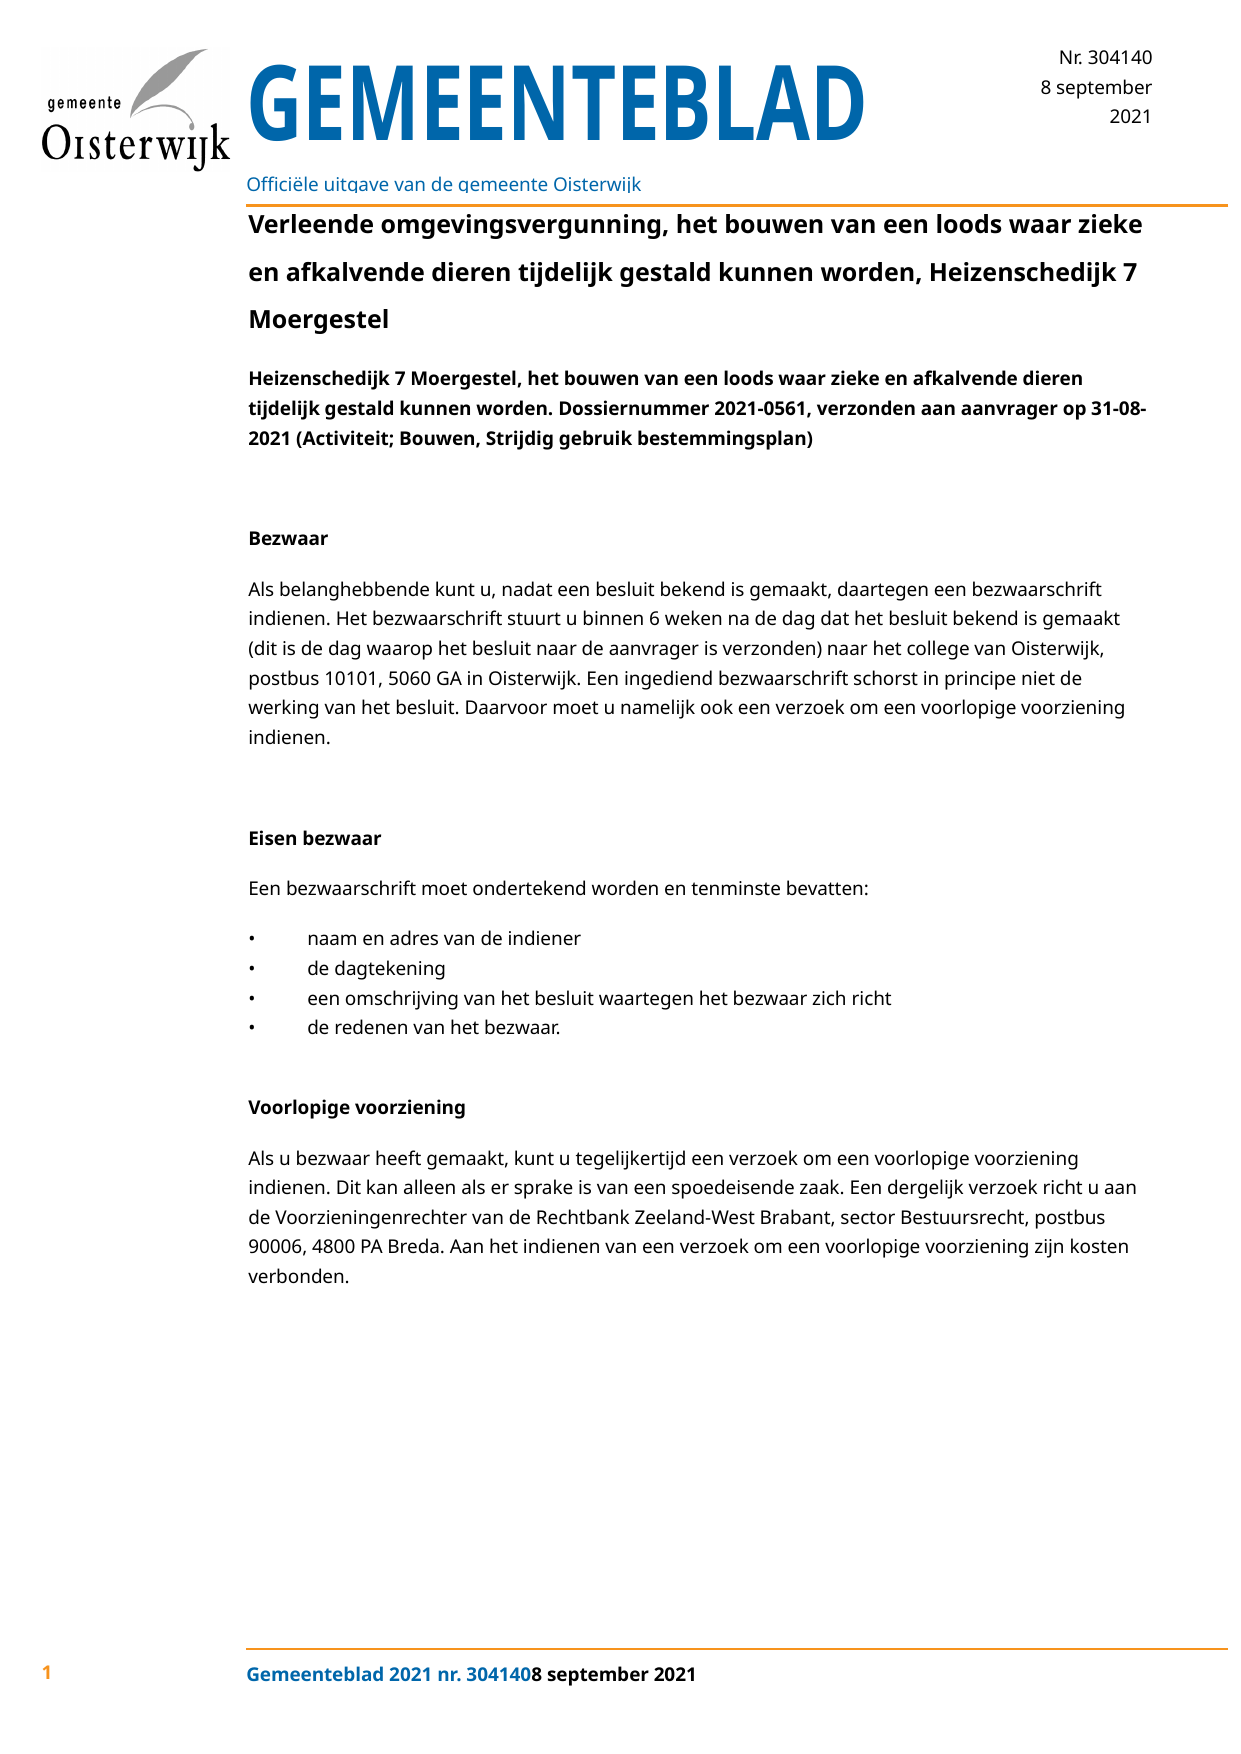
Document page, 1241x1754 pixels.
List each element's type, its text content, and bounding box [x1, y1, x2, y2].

list de redenen van het bezwaar. [248, 1014, 1152, 1040]
text Een bezwaarschrift moet ondertekend worden en tenminste bevatten: [248, 875, 1152, 901]
text Verleende omgevingsvergunning, het bouwen van een loods waar zieke en afkalvende dieren tijdelijk gestald kunnen worden, Heizenschedijk 7 Moergestel [248, 207, 1152, 336]
list de dagtekening [248, 955, 1152, 981]
text Als u bezwaar heeft gemaakt, kunt u tegelijkertijd een verzoek om een voorlopige voorziening indienen. Dit kan alleen als er sprake is van een spoedeisende zaak. Een dergelijk verzoek richt u aan de Voorzieningenrechter van de Rechtbank Zeeland-West Brabant, sector Bestuursrecht, postbus 90006, 4800 PA Breda. Aan het indienen van een verzoek om een voorlopige voorziening zijn kosten verbonden. [248, 1145, 1152, 1289]
text Heizenschedijk 7 Moergestel, het bouwen van een loods waar zieke en afkalvende dieren tijdelijk gestald kunnen worden. Dossiernummer 2021-0561, verzonden aan aanvrager op 31-08-2021 (Activiteit; Bouwen, Strijdig gebruik bestemmingsplan) [248, 366, 1152, 450]
picture [41, 47, 231, 172]
list een omschrijving van het besluit waartegen het bezwaar zich richt [248, 985, 1152, 1010]
text Eisen bezwaar [248, 825, 1152, 850]
text Voorlopige voorziening [248, 1094, 1152, 1120]
text Bezwaar [248, 526, 1152, 551]
text Als belanghebbende kunt u, nadat een besluit bekend is gemaakt, daartegen een bezwaarschrift indienen. Het bezwaarschrift stuurt u binnen 6 weken na de dag dat het besluit bekend is gemaakt (dit is de dag waarop het besluit naar de aanvrager is verzonden) naar het college van Oisterwijk, postbus 10101, 5060 GA in Oisterwijk. Een ingediend bezwaarschrift schorst in principe niet de werking van het besluit. Daarvoor moet u namelijk ook een verzoek om een voorlopige voorziening indienen. [248, 576, 1152, 749]
list naam en adres van de indiener [248, 926, 1152, 951]
